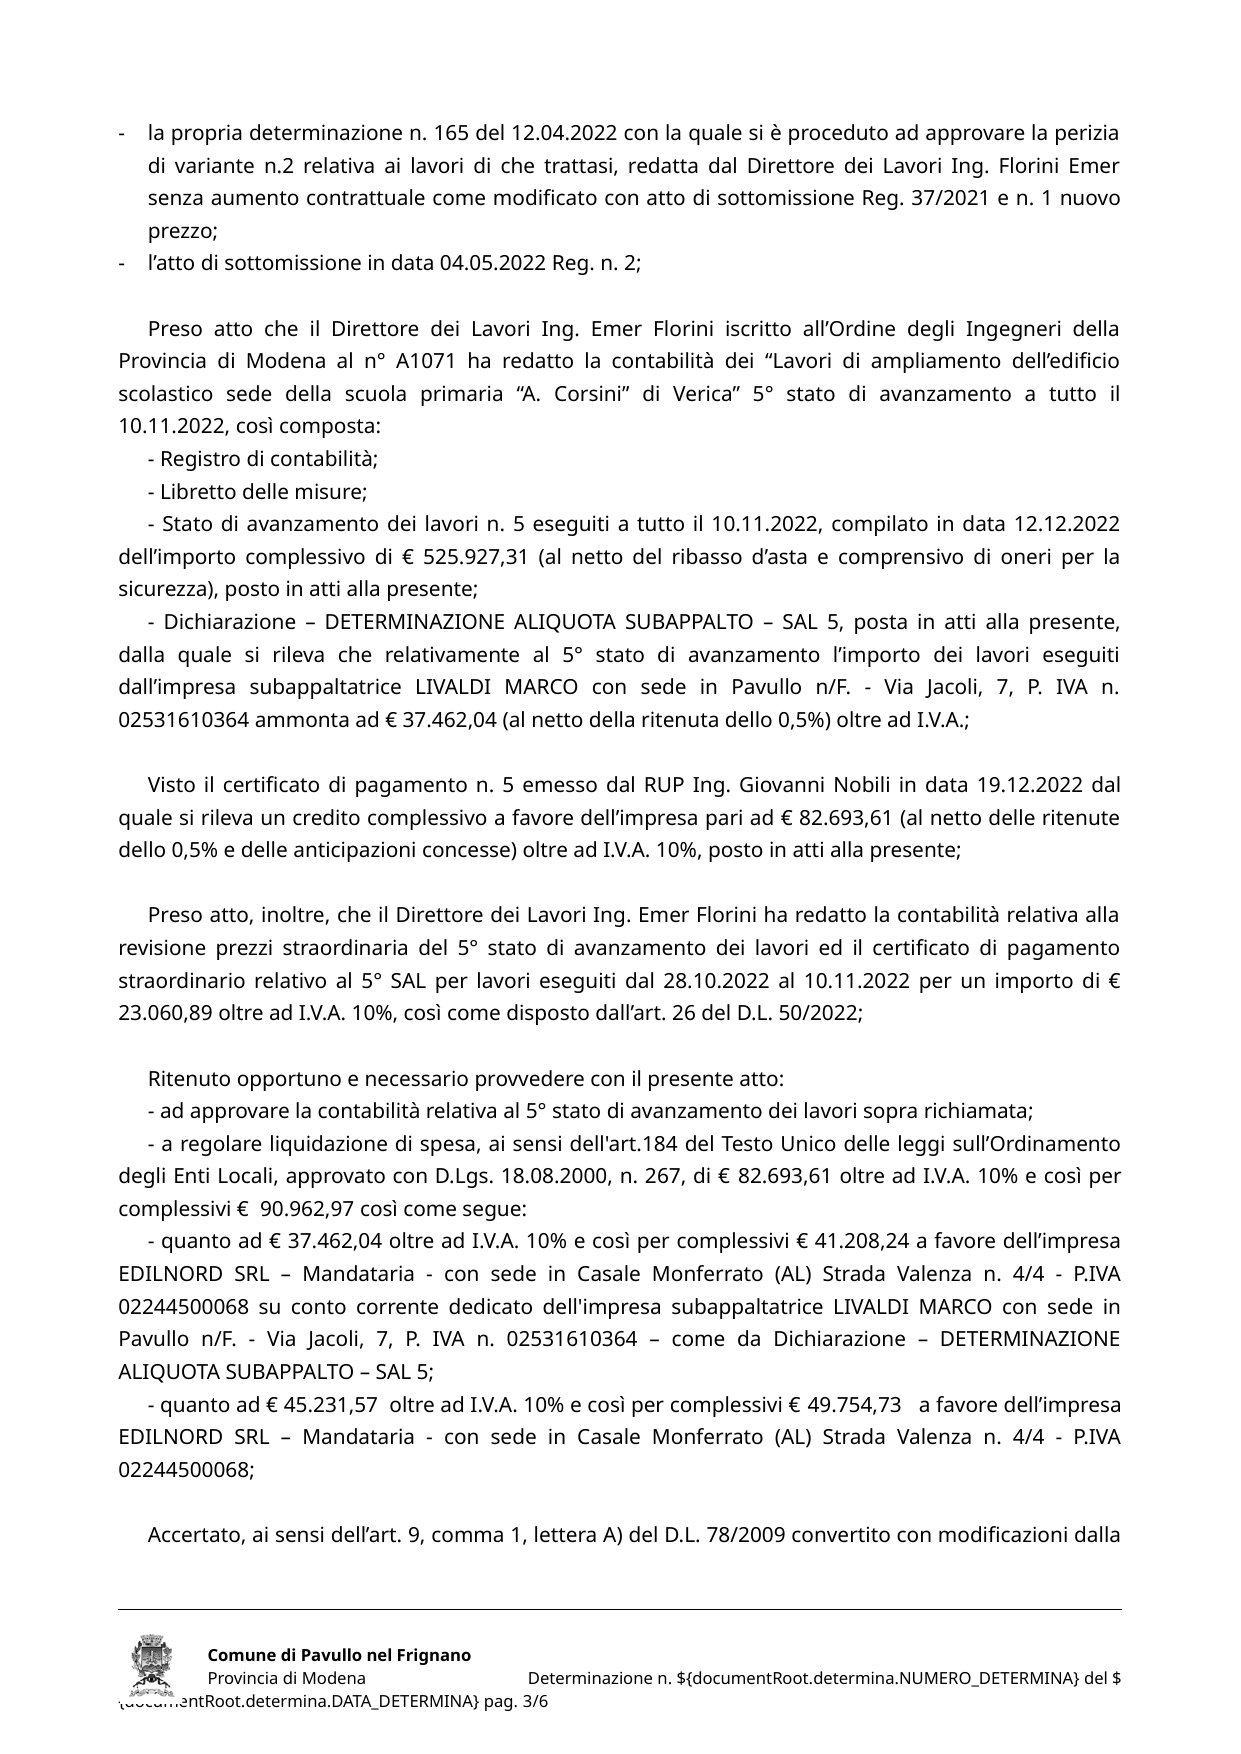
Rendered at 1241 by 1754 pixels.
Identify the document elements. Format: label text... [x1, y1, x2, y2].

list l’atto di sottomissione in data 04.05.2022 Reg. n. 2; [118, 248, 1122, 277]
text Ritenuto opportuno e necessario provvedere con il presente atto: [118, 1064, 1122, 1092]
text Visto il certificato di pagamento n. 5 emesso dal RUP Ing. Giovanni Nobili in data 19.12.2022 dal quale si rileva un credito complessivo a favore dell’impresa pari ad € 82.693,61 (al netto delle ritenute dello 0,5% e delle anticipazioni concesse) oltre ad I.V.A. 10%, posto in atti alla presente; [118, 770, 1122, 864]
text - Registro di contabilità; [118, 444, 1122, 473]
text - quanto ad € 45.231,57 oltre ad I.V.A. 10% e così per complessivi € 49.754,73 a favore dell’impresa EDILNORD SRL – Mandataria - con sede in Casale Monferrato (AL) Strada Valenza n. 4/4 - P.IVA 02244500068; [118, 1390, 1122, 1483]
text - Stato di avanzamento dei lavori n. 5 eseguiti a tutto il 10.11.2022, compilato in data 12.12.2022 dell’importo complessivo di € 525.927,31 (al netto del ribasso d’asta e comprensivo di oneri per la sicurezza), posto in atti alla presente; [118, 509, 1122, 603]
text Preso atto che il Direttore dei Lavori Ing. Emer Florini iscritto all’Ordine degli Ingegneri della Provincia di Modena al n° A1071 ha redatto la contabilità dei “Lavori di ampliamento dell’edificio scolastico sede della scuola primaria “A. Corsini” di Verica” 5° stato di avanzamento a tutto il 10.11.2022, così composta: [118, 314, 1122, 440]
list la propria determinazione n. 165 del 12.04.2022 con la quale si è proceduto ad approvare la perizia di variante n.2 relativa ai lavori di che trattasi, redatta dal Direttore dei Lavori Ing. Florini Emer senza aumento contrattuale come modificato con atto di sottomissione Reg. 37/2021 e n. 1 nuovo prezzo; [118, 118, 1122, 244]
text - Dichiarazione – DETERMINAZIONE ALIQUOTA SUBAPPALTO – SAL 5, posta in atti alla presente, dalla quale si rileva che relativamente al 5° stato di avanzamento l’importo dei lavori eseguiti dall’impresa subappaltatrice LIVALDI MARCO con sede in Pavullo n/F. - Via Jacoli, 7, P. IVA n. 02531610364 ammonta ad € 37.462,04 (al netto della ritenuta dello 0,5%) oltre ad I.V.A.; [118, 607, 1122, 733]
text - quanto ad € 37.462,04 oltre ad I.V.A. 10% e così per complessivi € 41.208,24 a favore dell’impresa EDILNORD SRL – Mandataria - con sede in Casale Monferrato (AL) Strada Valenza n. 4/4 - P.IVA 02244500068 su conto corrente dedicato dell'impresa subappaltatrice LIVALDI MARCO con sede in Pavullo n/F. - Via Jacoli, 7, P. IVA n. 02531610364 – come da Dichiarazione – DETERMINAZIONE ALIQUOTA SUBAPPALTO – SAL 5; [118, 1227, 1122, 1386]
text - ad approvare la contabilità relativa al 5° stato di avanzamento dei lavori sopra richiamata; [118, 1096, 1122, 1125]
text - a regolare liquidazione di spesa, ai sensi dell'art.184 del Testo Unico delle leggi sull’Ordinamento degli Enti Locali, approvato con D.Lgs. 18.08.2000, n. 267, di € 82.693,61 oltre ad I.V.A. 10% e così per complessivi € 90.962,97 così come segue: [118, 1129, 1122, 1222]
picture [120, 1631, 183, 1704]
text Accertato, ai sensi dell’art. 9, comma 1, lettera A) del D.L. 78/2009 convertito con modificazioni dalla [118, 1520, 1122, 1548]
text - Libretto delle misure; [118, 477, 1122, 505]
text Preso atto, inoltre, che il Direttore dei Lavori Ing. Emer Florini ha redatto la contabilità relativa alla revisione prezzi straordinaria del 5° stato di avanzamento dei lavori ed il certificato di pagamento straordinario relativo al 5° SAL per lavori eseguiti dal 28.10.2022 al 10.11.2022 per un importo di € 23.060,89 oltre ad I.V.A. 10%, così come disposto dall’art. 26 del D.L. 50/2022; [118, 901, 1122, 1027]
